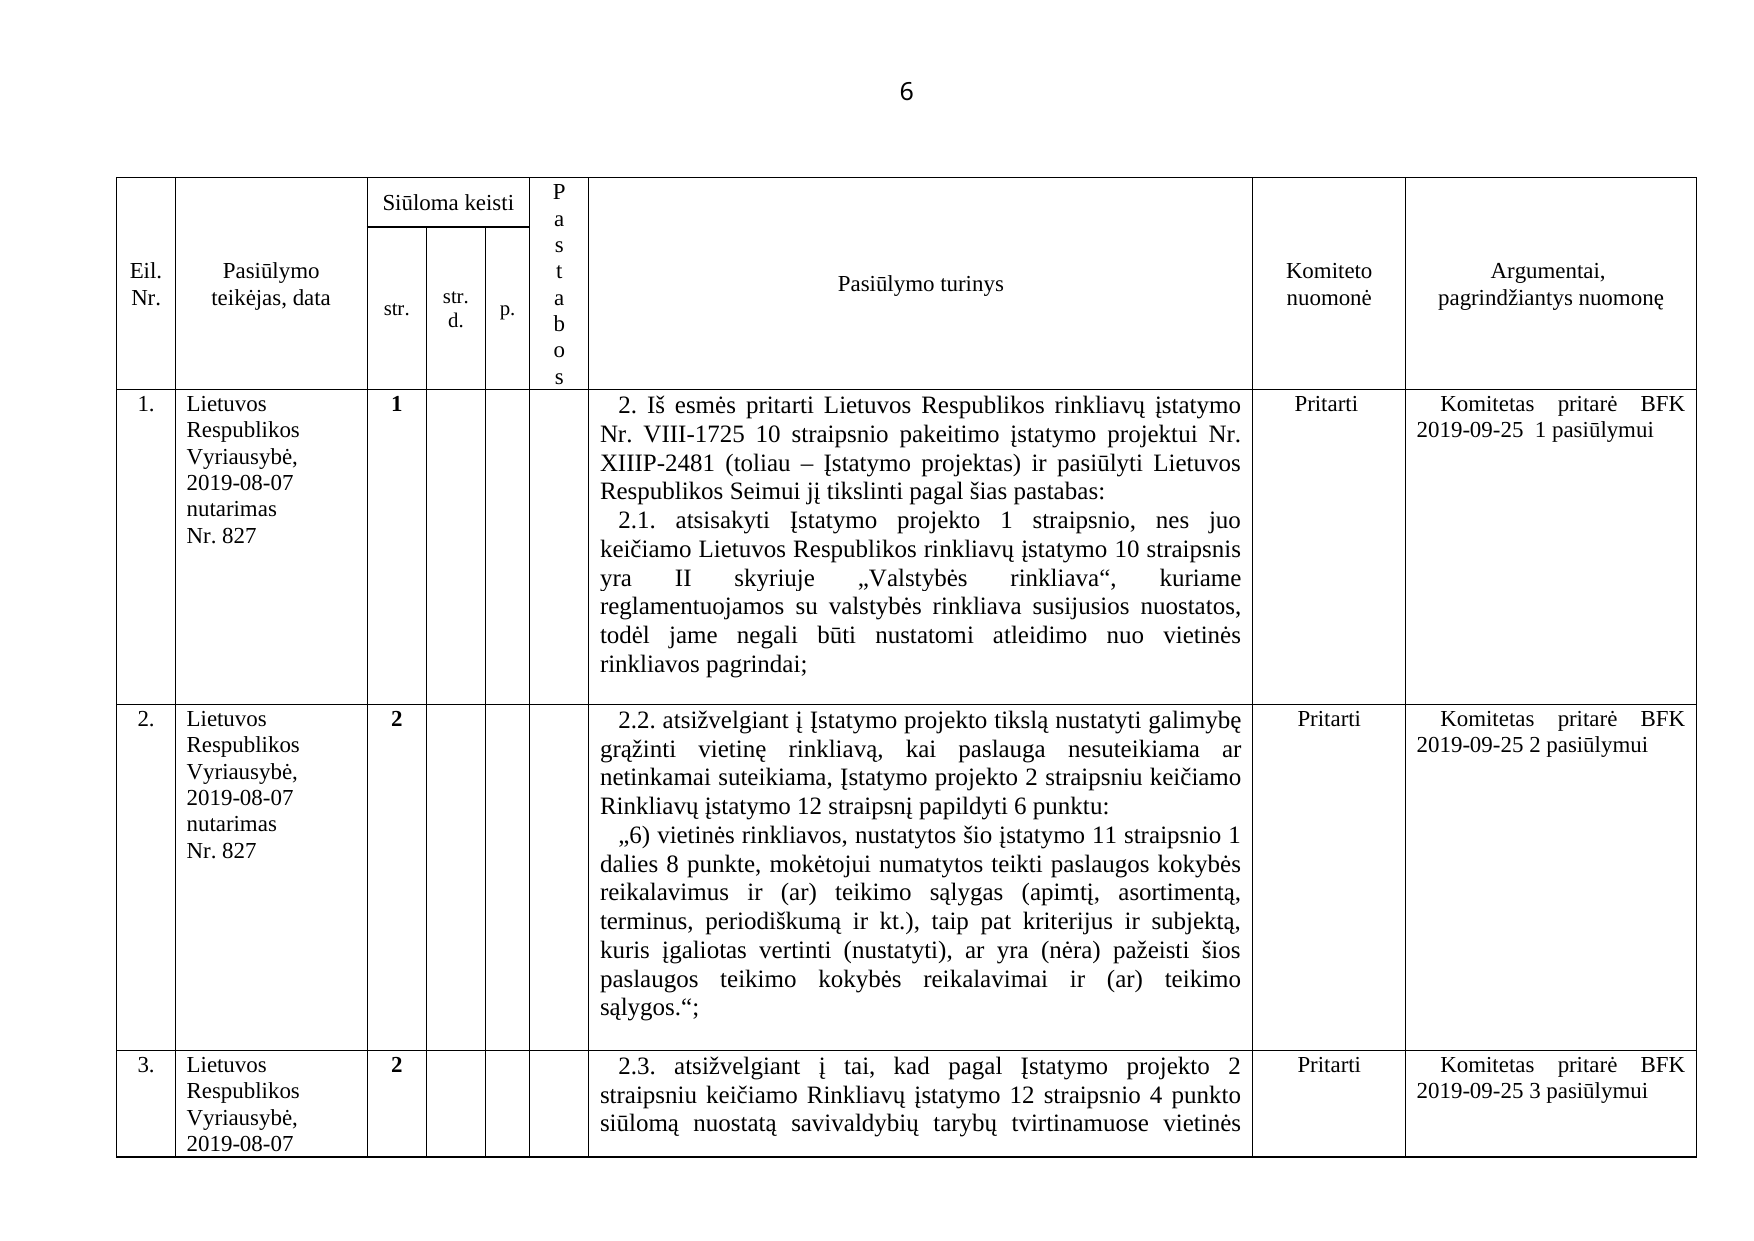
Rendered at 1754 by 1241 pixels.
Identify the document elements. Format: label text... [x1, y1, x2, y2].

table_cell Lietuvos Respublikos Vyriausybė, 2019-08-07 nutarimas Nr. 827 [176, 705, 367, 1050]
table_cell Komitetas pritarė BFK 2019-09-25 2 pasiūlymui [1406, 705, 1696, 1050]
table_cell [530, 705, 588, 1050]
table_cell 1 [368, 390, 426, 704]
table_cell 1. [117, 390, 175, 704]
table_header Pastabos [530, 178, 588, 389]
table_cell 2 [368, 705, 426, 1050]
table_header Komiteto nuomonė [1253, 178, 1405, 389]
table_cell 2.3. atsižvelgiant į tai, kad pagal Įstatymo projekto 2 straipsniu keičiamo Rinkliavų įstatymo 12 straipsnio 4 punkto siūlomą nuostatą savivaldybių tarybų tvirtinamuose vietinės [589, 1051, 1252, 1156]
table_cell 3. [117, 1051, 175, 1156]
table_cell Komitetas pritarė BFK 2019-09-25 3 pasiūlymui [1406, 1051, 1696, 1156]
table_cell Lietuvos Respublikos Vyriausybė, 2019-08-07 nutarimas Nr. 827 [176, 390, 367, 704]
table_cell 2.2. atsižvelgiant į Įstatymo projekto tikslą nustatyti galimybę grąžinti vietinę rinkliavą, kai paslauga nesuteikiama ar netinkamai suteikiama, Įstatymo projekto 2 straipsniu keičiamo Rinkliavų įstatymo 12 straipsnį papildyti 6 punktu: „6) vietinės rinkliavos, nustatytos šio įstatymo 11 straipsnio 1 dalies 8 punkte, mokėtojui numatytos teikti paslaugos kokybės reikalavimus ir (ar) teikimo sąlygas (apimtį, asortimentą, terminus, periodiškumą ir kt.), taip pat kriterijus ir subjektą, kuris įgaliotas vertinti (nustatyti), ar yra (nėra) pažeisti šios paslaugos teikimo kokybės reikalavimai ir (ar) teikimo sąlygos.“; [589, 705, 1252, 1050]
table_cell [486, 705, 529, 1050]
table_cell p. [486, 228, 529, 389]
table_cell Komitetas pritarė BFK 2019-09-25 1 pasiūlymui [1406, 390, 1696, 704]
table_cell [530, 390, 588, 704]
table_header Pasiūlymo turinys [589, 178, 1252, 389]
table_cell [427, 390, 485, 704]
table_cell Pritarti [1253, 1051, 1405, 1156]
table_cell [530, 1051, 588, 1156]
table_cell Pritarti [1253, 390, 1405, 704]
table_cell [486, 390, 529, 704]
table_cell Pritarti [1253, 705, 1405, 1050]
table_header Pasiūlymo teikėjas, data [176, 178, 367, 389]
table_header Argumentai, pagrindžiantys nuomonę [1406, 178, 1696, 389]
table_cell [427, 705, 485, 1050]
table_cell 2. Iš esmės pritarti Lietuvos Respublikos rinkliavų įstatymo Nr. VIII-1725 10 straipsnio pakeitimo įstatymo projektui Nr. XIIIP-2481 (toliau – Įstatymo projektas) ir pasiūlyti Lietuvos Respublikos Seimui jį tikslinti pagal šias pastabas: 2.1. atsisakyti Įstatymo projekto 1 straipsnio, nes juo keičiamo Lietuvos Respublikos rinkliavų įstatymo 10 straipsnis yra II skyriuje „Valstybės rinkliava“, kuriame reglamentuojamos su valstybės rinkliava susijusios nuostatos, todėl jame negali būti nustatomi atleidimo nuo vietinės rinkliavos pagrindai; [589, 390, 1252, 704]
table_cell 2 [368, 1051, 426, 1156]
table_cell str. [368, 228, 426, 389]
table_header Siūloma keisti [368, 178, 529, 226]
table_header Eil. Nr. [117, 178, 175, 389]
table_cell 2. [117, 705, 175, 1050]
table_cell [427, 1051, 485, 1156]
table_cell [486, 1051, 529, 1156]
table_cell str. d. [427, 228, 485, 389]
table_cell Lietuvos Respublikos Vyriausybė, 2019-08-07 [176, 1051, 367, 1156]
